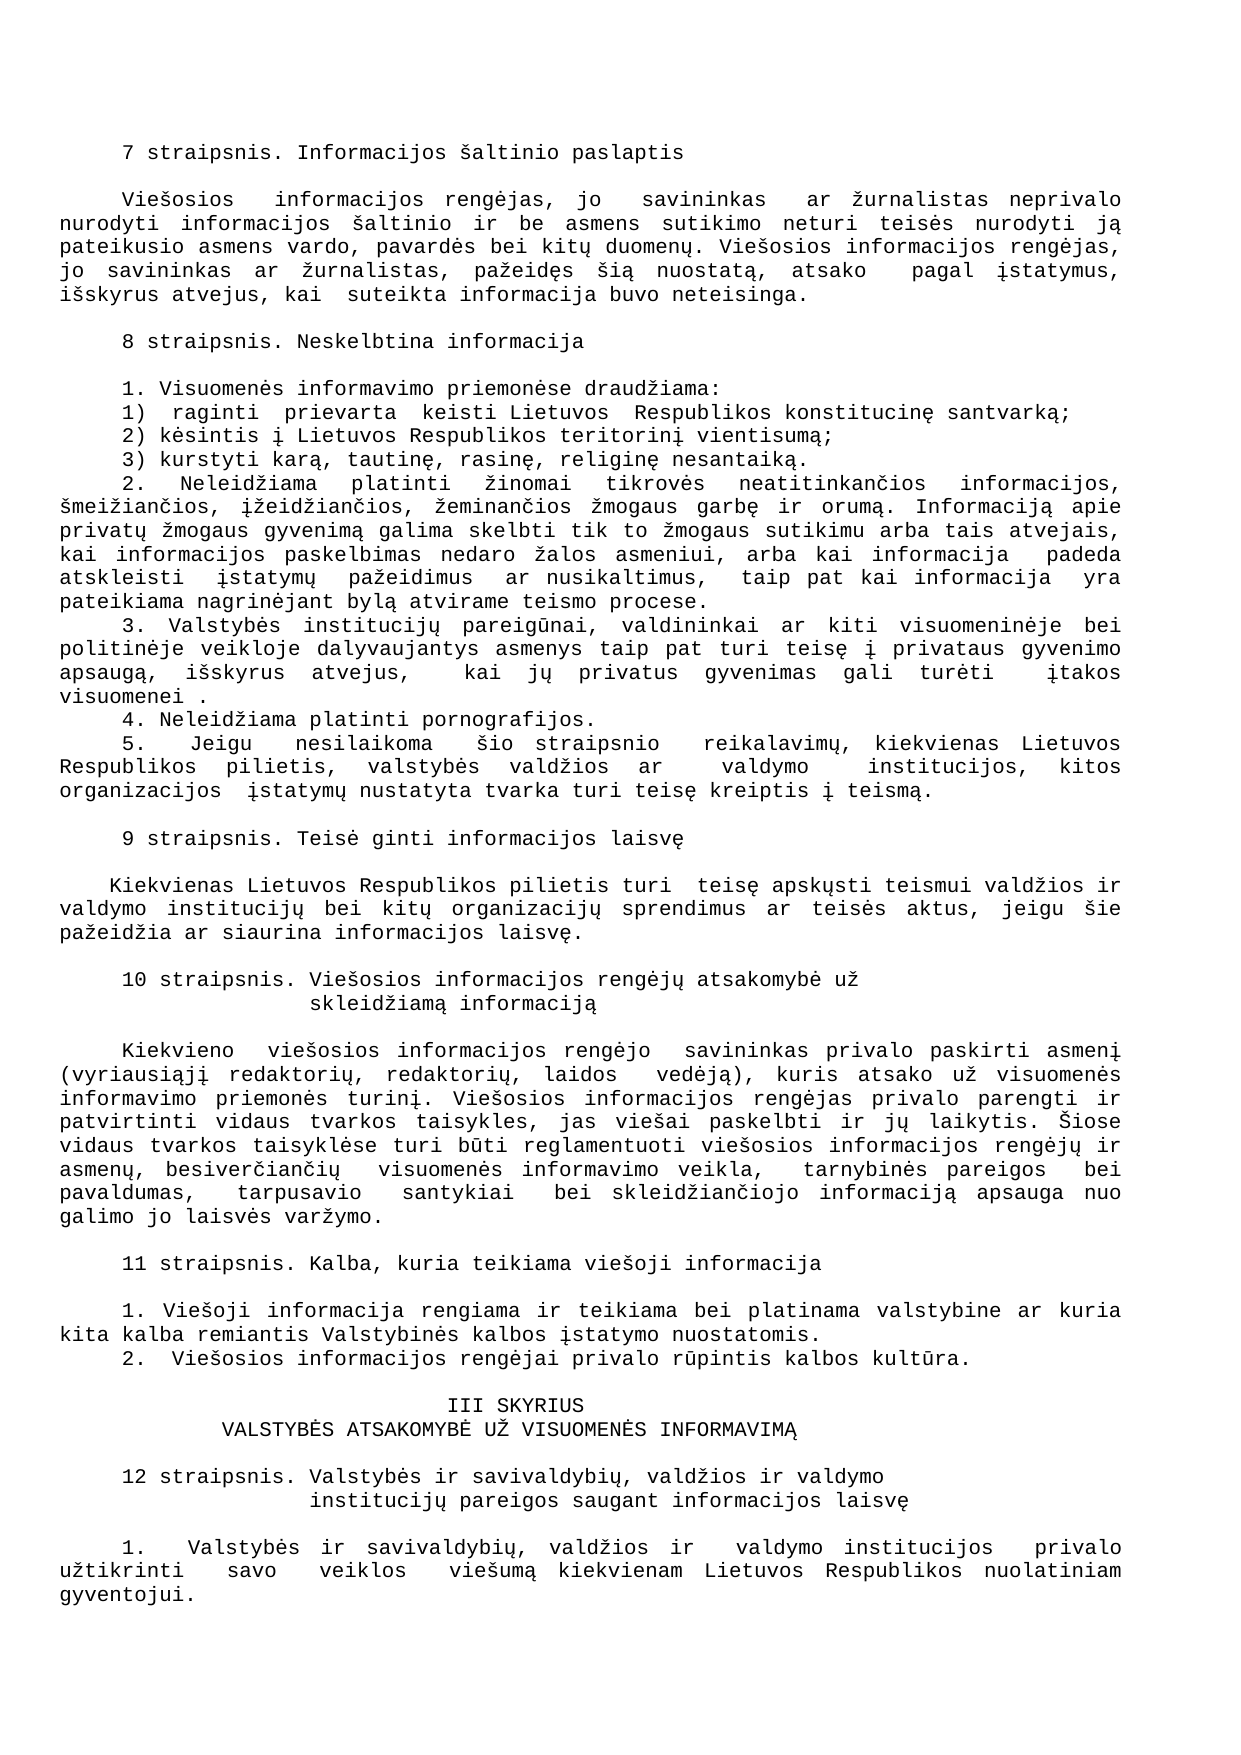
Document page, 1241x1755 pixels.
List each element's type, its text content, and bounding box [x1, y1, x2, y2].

text III SKYRIUS [59, 1395, 1122, 1419]
text 1) raginti prievarta keisti Lietuvos Respublikos konstitucinę santvarką; [59, 402, 1122, 426]
text 2. Viešosios informacijos rengėjai privalo rūpintis kalbos kultūra. [59, 1348, 1122, 1371]
text skleidžiamą informaciją [59, 993, 1122, 1017]
text Kiekvieno viešosios informacijos rengėjo savininkas privalo paskirti asmenį (vyriausiąjį redaktorių, redaktorių, laidos vedėją), kuris atsako už visuomenės informavimo priemonės turinį. Viešosios informacijos rengėjas privalo parengti ir patvirtinti vidaus tvarkos taisykles, jas viešai paskelbti ir jų laikytis. Šiose vidaus tvarkos taisyklėse turi būti reglamentuoti viešosios informacijos rengėjų ir asmenų, besiverčiančių visuomenės informavimo veikla, tarnybinės pareigos bei pavaldumas, tarpusavio santykiai bei skleidžiančiojo informaciją apsauga nuo galimo jo laisvės varžymo. [59, 1040, 1122, 1229]
text 1. Visuomenės informavimo priemonėse draudžiama: [59, 378, 1122, 402]
text 8 straipsnis. Neskelbtina informacija [59, 331, 1122, 354]
text 2) kėsintis į Lietuvos Respublikos teritorinį vientisumą; [59, 426, 1122, 449]
text Viešosios informacijos rengėjas, jo savininkas ar žurnalistas neprivalo nurodyti informacijos šaltinio ir be asmens sutikimo neturi teisės nurodyti ją pateikusio asmens vardo, pavardės bei kitų duomenų. Viešosios informacijos rengėjas, jo savininkas ar žurnalistas, pažeidęs šią nuostatą, atsako pagal įstatymus, išskyrus atvejus, kai suteikta informacija buvo neteisinga. [59, 189, 1122, 307]
text 4. Neleidžiama platinti pornografijos. [59, 709, 1122, 733]
text 2. Neleidžiama platinti žinomai tikrovės neatitinkančios informacijos, šmeižiančios, įžeidžiančios, žeminančios žmogaus garbę ir orumą. Informaciją apie privatų žmogaus gyvenimą galima skelbti tik to žmogaus sutikimu arba tais atvejais, kai informacijos paskelbimas nedaro žalos asmeniui, arba kai informacija padeda atskleisti įstatymų pažeidimus ar nusikaltimus, taip pat kai informacija yra pateikiama nagrinėjant bylą atvirame teismo procese. [59, 473, 1122, 615]
text 9 straipsnis. Teisė ginti informacijos laisvę [59, 827, 1122, 851]
text 1. Viešoji informacija rengiama ir teikiama bei platinama valstybine ar kuria kita kalba remiantis Valstybinės kalbos įstatymo nuostatomis. [59, 1300, 1122, 1348]
text 3) kurstyti karą, tautinę, rasinę, religinę nesantaiką. [59, 449, 1122, 473]
text Kiekvienas Lietuvos Respublikos pilietis turi teisę apskųsti teismui valdžios ir valdymo institucijų bei kitų organizacijų sprendimus ar teisės aktus, jeigu šie pažeidžia ar siaurina informacijos laisvę. [59, 875, 1122, 946]
text 7 straipsnis. Informacijos šaltinio paslaptis [59, 142, 1122, 165]
text 12 straipsnis. Valstybės ir savivaldybių, valdžios ir valdymo [59, 1466, 1122, 1489]
text 11 straipsnis. Kalba, kuria teikiama viešoji informacija [59, 1253, 1122, 1277]
text institucijų pareigos saugant informacijos laisvę [59, 1489, 1122, 1513]
text 3. Valstybės institucijų pareigūnai, valdininkai ar kiti visuomeninėje bei politinėje veikloje dalyvaujantys asmenys taip pat turi teisę į privataus gyvenimo apsaugą, išskyrus atvejus, kai jų privatus gyvenimas gali turėti įtakos visuomenei . [59, 615, 1122, 709]
text VALSTYBĖS ATSAKOMYBĖ UŽ VISUOMENĖS INFORMAVIMĄ [59, 1419, 1122, 1442]
text 10 straipsnis. Viešosios informacijos rengėjų atsakomybė už [59, 969, 1122, 993]
text 1. Valstybės ir savivaldybių, valdžios ir valdymo institucijos privalo užtikrinti savo veiklos viešumą kiekvienam Lietuvos Respublikos nuolatiniam gyventojui. [59, 1537, 1122, 1608]
text 5. Jeigu nesilaikoma šio straipsnio reikalavimų, kiekvienas Lietuvos Respublikos pilietis, valstybės valdžios ar valdymo institucijos, kitos organizacijos įstatymų nustatyta tvarka turi teisę kreiptis į teismą. [59, 733, 1122, 804]
